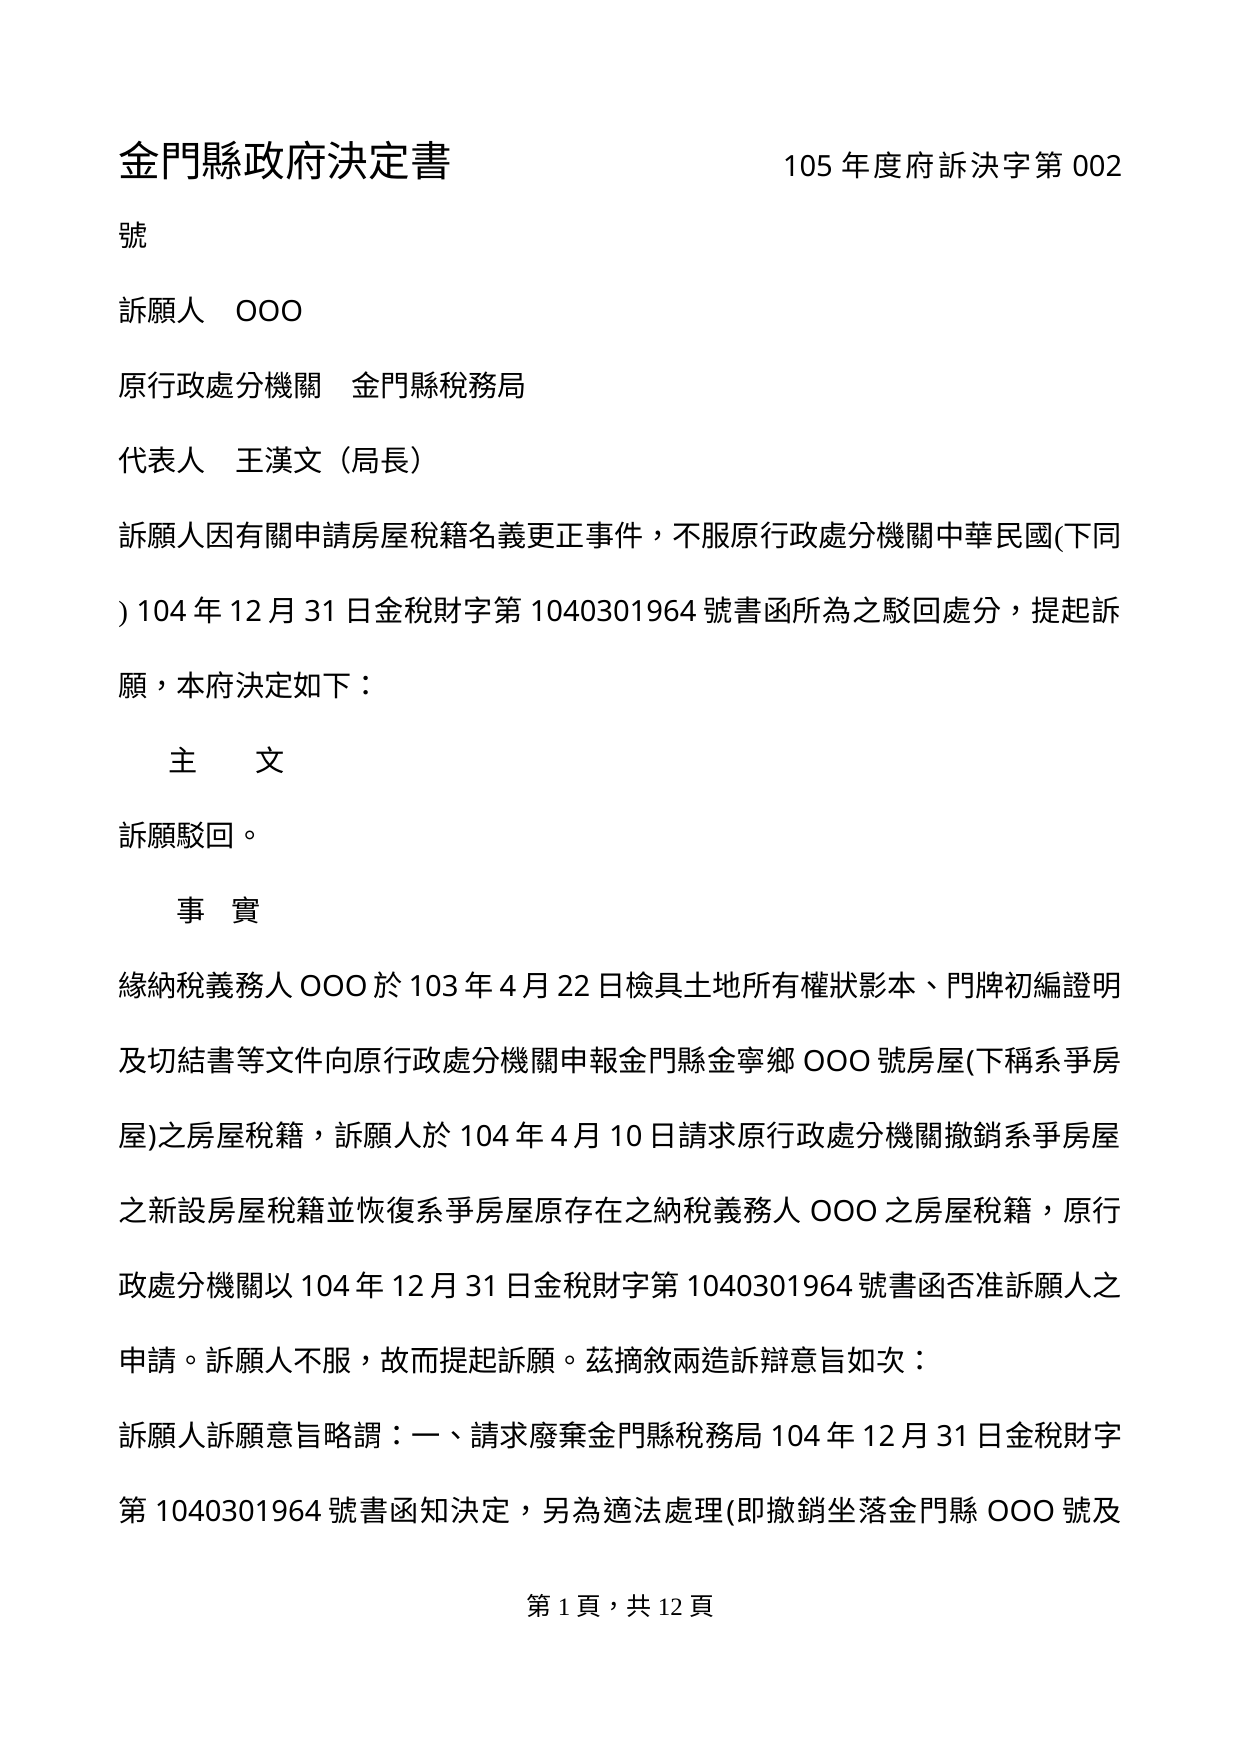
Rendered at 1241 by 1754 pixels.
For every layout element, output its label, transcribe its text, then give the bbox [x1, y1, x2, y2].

text 代表人 王漢文（局長） [118, 421, 1122, 496]
text 金門縣政府決定書 105年度府訴決字第002號 [118, 121, 1122, 271]
text 訴願人 OOO [118, 271, 1122, 346]
text 原行政處分機關 金門縣稅務局 [118, 346, 1122, 421]
text 事 實 [118, 871, 1122, 946]
text 訴願駁回。 [118, 796, 1122, 871]
text 緣納稅義務人OOO於103年4月22日檢具土地所有權狀影本、門牌初編證明及切結書等文件向原行政處分機關申報金門縣金寧鄉OOO號房屋(下稱系爭房屋)之房屋稅籍，訴願人於104年4月10日請求原行政處分機關撤銷系爭房屋之新設房屋稅籍並恢復系爭房屋原存在之納稅義務人OOO之房屋稅籍，原行政處分機關以104年12月31日金稅財字第1040301964號書函否准訴願人之申請。訴願人不服，故而提起訴願。茲摘敘兩造訴辯意旨如次： [118, 946, 1122, 1396]
text 訴願人訴願意旨略謂：一、請求廢棄金門縣稅務局104年12月31日金稅財字第1040301964號書函知決定，另為適法處理(即撤銷坐落金門縣OOO號及OOO號之重複房屋稅籍案，並恢復原OOO號之房屋稅籍納稅義務人為OOO)。二、金門稅務局以實地至西浦頭查證OOO號建物為OOO繼承其父OOO所有之房屋，故認為原設OOO號之OOO稅籍無誤，堅持不予撤銷，實在不可思議，縱是繼承，亦應先撤銷再請其按繼承程序辦理才是，豈有就地合法之理。而以訪查方式認定財產歸屬問題，更屬可議，尤其不訪查房屋目前使用人即訴願人等表示意見，即逕認OOO有繼承權，更是荒謬。(備註：特別聲明OOO無權處分訴願人父親OOO財產)三、再查OOO號之稅籍登記，據訴願人之前打電話追問結果，承辦OOO表示1/2持分由其姐妹OOO繼承，1/2則仍屬OOO，試問，如果OOO姐妹已繼承OOO號持分，而目前OOO號大部分地上建物是由訴願人家人所增建，則OOO又有何繼承權呢？到底訪查誰？四、從金門稅務局之訴願答辯狀，訴願人已能確定金門稅務局等機關將金門OOO號座落位置弄錯了，如果OOO號存在，其應是與其平行才是，絕非金門稅務局等機關所述位置，建議調取不同年代航照圖比對，應可確知OOO所有未登記建物(57.7m²)是於100年左右之增建，而OOO號地址之存在，比OOO100年所增建房屋更早存在，此查訴願人過往求學所留通訊地址或合利商店設立地址之註記時間，當足可印證OOO號絕非金門稅務局等機關所描述目前為OOO所有的57.5平方公尺新建物。五、試問金門OOO號之稅籍變更過程為何？為何98年3月12日重新申報稅籍？稅籍之納稅義務人為誰？從66-67，68-71房屋稅收底冊查悉以OOO為所有人納稅之稅籍有二個，何以今天只剩一個(即OOO-2號)，另一個為何失去不見？請查明惠復。六、金門OOO號、21號、OOO號面積各為多少，有無重疊？請查明惠復。七、金門OOO號(或OOO號)原係由OOO與OOO共建，嗣由OOO以所有人身分登記為納稅義務人，並實際取得使用權利經營商業，其二人間是否存在任何交易行為，類如典當或買斷等情形，暫且不論，但從金門稅務局人員口中得悉，上開建物已由OOO與OOO分好所有權，訴願人深覺莫名其妙，請正視訴願人之法定繼承權，尤其渠二人均無權變更OOO原存在之稅籍，祈重行檢視辦理過程是否允當。八、稅籍證明係未登記建物重要財產證明之一，金門稅務局於本案納稅義務人之核定若有錯誤或不察，自應本於職掌權限範圍及早更正，定紛止爭，以符法治。且訴願人亦無要求對建物所有權進行審認裁斷情事，謹就稅籍核定不當要求更正而已。九、事實勝於雄辯，OOO君以自建切結書取得稅籍，今即證屬不實，應即撤銷，渠若有其他主張，應請其依法提出為是，豈能由金門稅務局一廂情願地為其找理由，維持其稅籍，此恐屬不妥。十、由於金門OOO號之座落位置，基本上是一個錯誤的認定，所以導致錯誤的結果，這個問題請詳加查證即可一目了然，撥亂反正，請再確認。十一、綜上事實與理由，祈如請求事項辦理。另補充訴願意旨略謂：一、金門稅務局答辯理由一略謂「OOO號於民國53年設立房屋稅籍牌號安0089，98年3月12日OOO委託OOO重新申報稅籍」，理由四略謂「OOO、21、OOO號房屋分屬3棟不同建物」等說法，訴願人請求貴會查明以下事項：(一)OOO號既有稅籍存在，其重新申報稅籍理由為何？若此屋為共有卻僅由一人申請，當否？有無可能損害另一人權益？(二)OOO號在民國66至71年之房屋稅籍牌號到底是幾號？若為0089號則其記載之「房屋現值」及「應納稅額」為多少？按訴願人所查詢資料，民國66至67年房屋稅徵底冊記載，房屋牌號27/372「房屋現值」為32872元，由OOO納稅38元；民國68年至71年納稅資料，房屋稅籍牌號027(消滅372)之「房屋現值」為31883元，由OOO納稅73元(69年為72元)，從上述情形觀之，OOO號房屋牌號應為0027及0372，之後消滅372保留27號，並以OOO為所有人納稅，0089牌號似與OOO號無關(66-71房屋徵收底冊詳訴願書附件)。(三)本案指述之OOO號是否改編訂為21號？請貴會至實地勘查和丈量一下，有OOO、21、OOO號三棟建物嗎？其面積如何分割？訴願人到現在還不清楚三棟建物在哪裡及如何劃分？若真如此，門牌編訂也特別奇怪，連在一起的房屋即便要重新編訂門牌，也應連號，竟然10號跳到21，OOO號，不知是何種情形？從金門縣都市計畫整合資訊系統檢視結果，OOO號編訂位置非在金寧鄉西劃段405/406土地地號上，其建物所有權另有其人，則本案指稱OOO與OOO共有之OOO號，到底在哪？有無真正的門牌號碼，或是虛擬存在的幽靈門牌？並請貴會責成金門戶政事務所說明釐清，併進行必要錯誤更正。二、金門稅務局答辯理由二之訪查OOO內容，略謂「之後該屋無償提供給OOO媳婦繼續經營雜貨店」等情，更屬無稽，查該址由訴願人父親OOO於民國64年已申設合利商店經營，與OOO媳婦根本無關(訴願人大嫂入嫁約在民國70年)又OOO並非當事人，「無償提供」、「由其子OOO繼承該建物」之說法根據為何？尤其該屋係由OOO增建之事實，渠當無不知之理，即斷言由OOO繼承，是被誤導或斷章取義，有待辯正，惟上述說法已顯不可信，亦無可作為根據，而金門稅務局卻據OOO之說法就認定「OOO君申報設籍之金寧鄉OOO號建物，確實係繼承其父OOO君所有之房屋」而不撤銷其稅籍，其採證在行政程序上及實體上均違反一般經驗及論理法則，嚴重違誤卻稱其「依法設籍課稅並無違誤」。再者，金門稅務局答辯書說明理由二後段「OOO於103年4月22日檢具土地所有權狀影本、門牌初編證明及切結書等文件向本局申報系爭屋之稅籍編號，核與規定尚無不合，自應以OOO君為納稅義務人名義課徵房屋稅」之說法，前已證明其切結自建不實，並由貴會撤銷原處分在案，今卻無視貴會之決定，仍持同樣理由維持OOOOOO 號稅籍，實屬藐視。三、綜上，本案建物OOO既非自建亦非繼承(若有亦已由其妹OOO繼承應有部分)，責金門稅務局核給OOO以所有人身分取得OOO號現址稅籍，合法合理嗎？已明顯侵犯OOO財產所有權及訴願人繼承權，雖稅籍非確認所有權歸屬必要文件，然其確係財產權重要表徵佐證文件，此為眾所周知事項，應勿庸贅述，請貴會如訴願人請求作成決定，以符法治云云。 [118, 1396, 1122, 1546]
text 主 文 [168, 721, 1122, 796]
text 訴願人因有關申請房屋稅籍名義更正事件，不服原行政處分機關中華民國(下同) 104年12月31日金稅財字第1040301964號書函所為之駁回處分，提起訴願，本府決定如下： [118, 496, 1122, 721]
